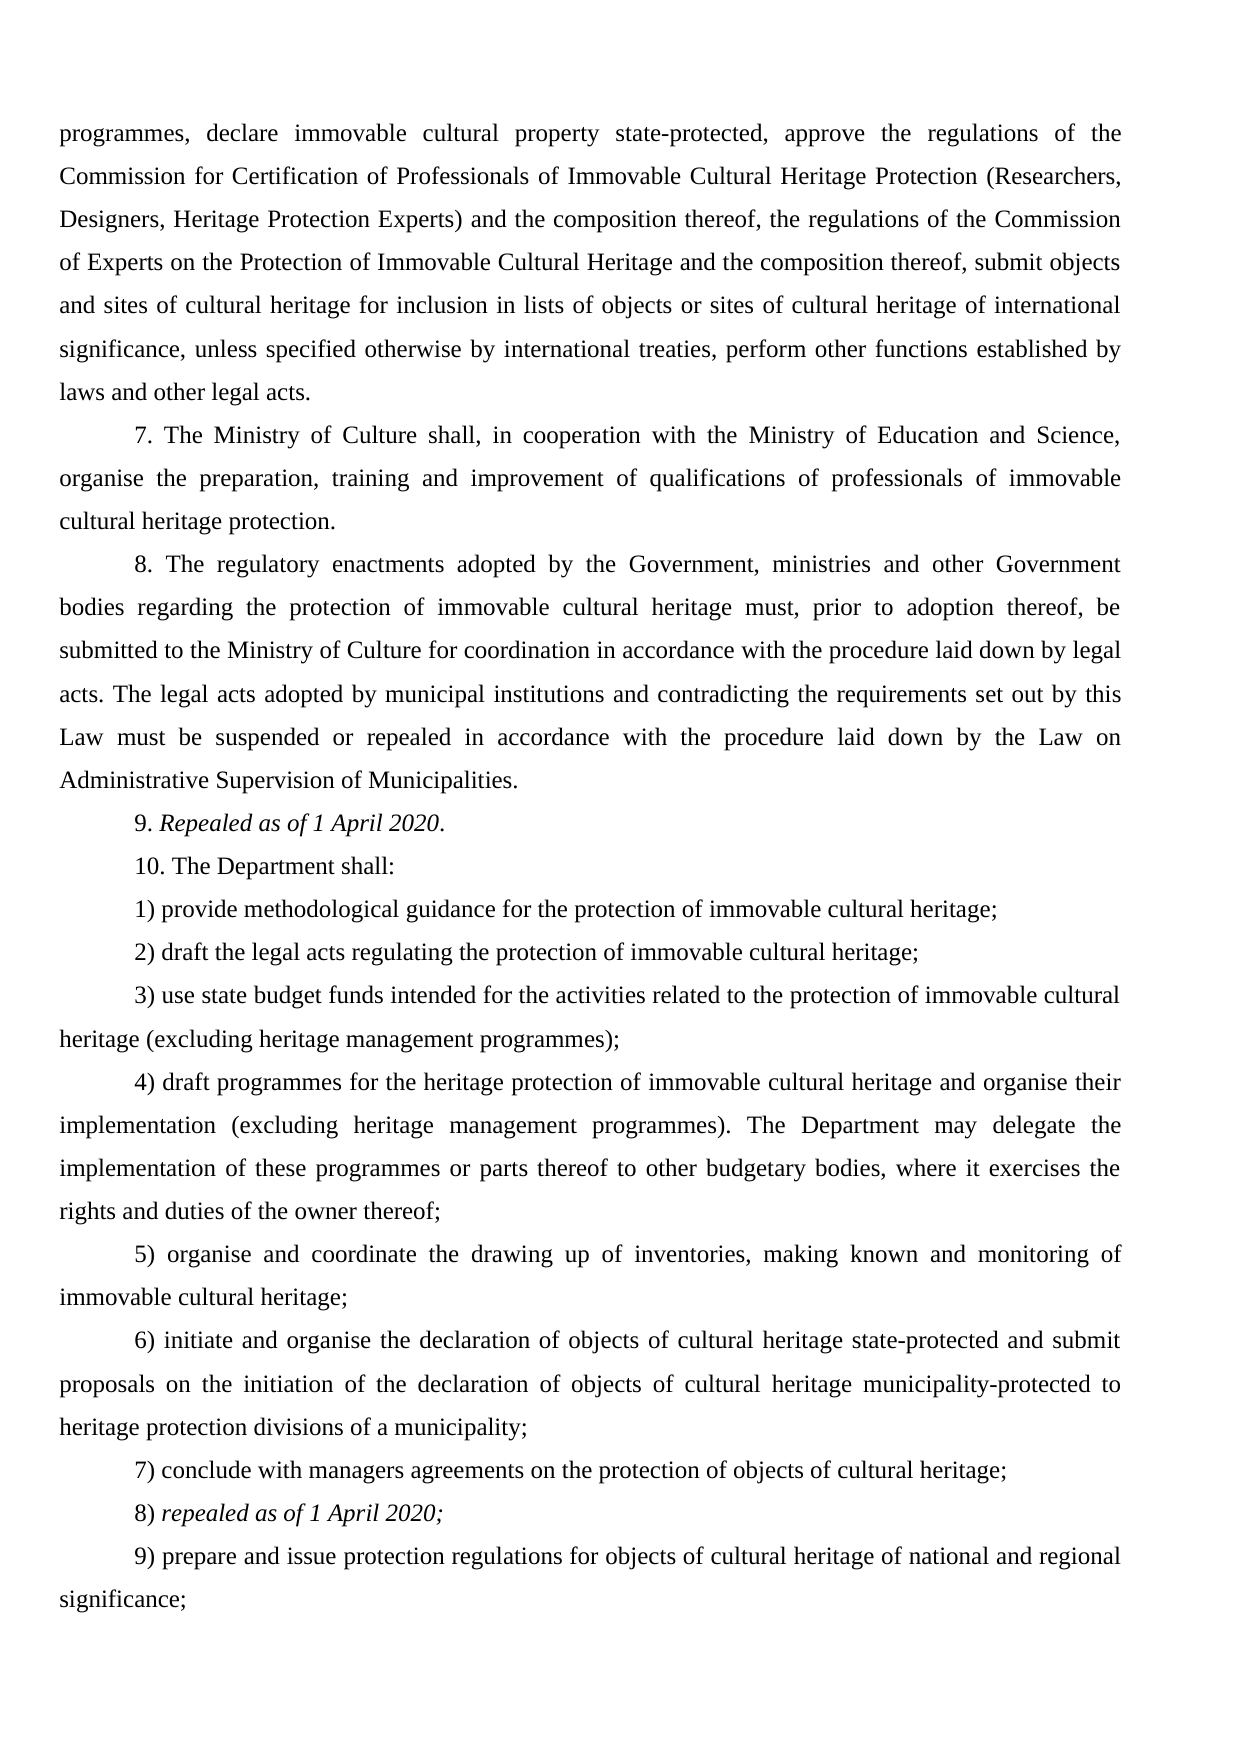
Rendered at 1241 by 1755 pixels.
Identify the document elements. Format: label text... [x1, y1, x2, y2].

text 6) initiate and organise the declaration of objects of cultural heritage state-protected and submit proposals on the initiation of the declaration of objects of cultural heritage municipality-protected to heritage protection divisions of a municipality; [59, 1326, 1122, 1441]
text 8. The regulatory enactments adopted by the Government, ministries and other Government bodies regarding the protection of immovable cultural heritage must, prior to adoption thereof, be submitted to the Ministry of Culture for coordination in accordance with the procedure laid down by legal acts. The legal acts adopted by municipal institutions and contradicting the requirements set out by this Law must be suspended or repealed in accordance with the procedure laid down by the Law on Administrative Supervision of Municipalities. [59, 549, 1122, 794]
text 7) conclude with managers agreements on the protection of objects of cultural heritage; [59, 1455, 1122, 1484]
text 7. The Ministry of Culture shall, in cooperation with the Ministry of Education and Science, organise the preparation, training and improvement of qualifications of professionals of immovable cultural heritage protection. [59, 420, 1122, 535]
text 3) use state budget funds intended for the activities related to the protection of immovable cultural heritage (excluding heritage management programmes); [59, 981, 1122, 1052]
text programmes, declare immovable cultural property state-protected, approve the regulations of the Commission for Certification of Professionals of Immovable Cultural Heritage Protection (Researchers, Designers, Heritage Protection Experts) and the composition thereof, the regulations of the Commission of Experts on the Protection of Immovable Cultural Heritage and the composition thereof, submit objects and sites of cultural heritage for inclusion in lists of objects or sites of cultural heritage of international significance, unless specified otherwise by international treaties, perform other functions established by laws and other legal acts. [59, 118, 1122, 406]
text 9. Repealed as of 1 April 2020. [59, 808, 1122, 837]
text 4) draft programmes for the heritage protection of immovable cultural heritage and organise their implementation (excluding heritage management programmes). The Department may delegate the implementation of these programmes or parts thereof to other budgetary bodies, where it exercises the rights and duties of the owner thereof; [59, 1067, 1122, 1225]
text 9) prepare and issue protection regulations for objects of cultural heritage of national and regional significance; [59, 1541, 1122, 1613]
text 1) provide methodological guidance for the protection of immovable cultural heritage; [59, 894, 1122, 923]
text 5) organise and coordinate the drawing up of inventories, making known and monitoring of immovable cultural heritage; [59, 1239, 1122, 1311]
text 2) draft the legal acts regulating the protection of immovable cultural heritage; [59, 937, 1122, 966]
text 8) repealed as of 1 April 2020; [59, 1498, 1122, 1527]
text 10. The Department shall: [59, 851, 1122, 880]
